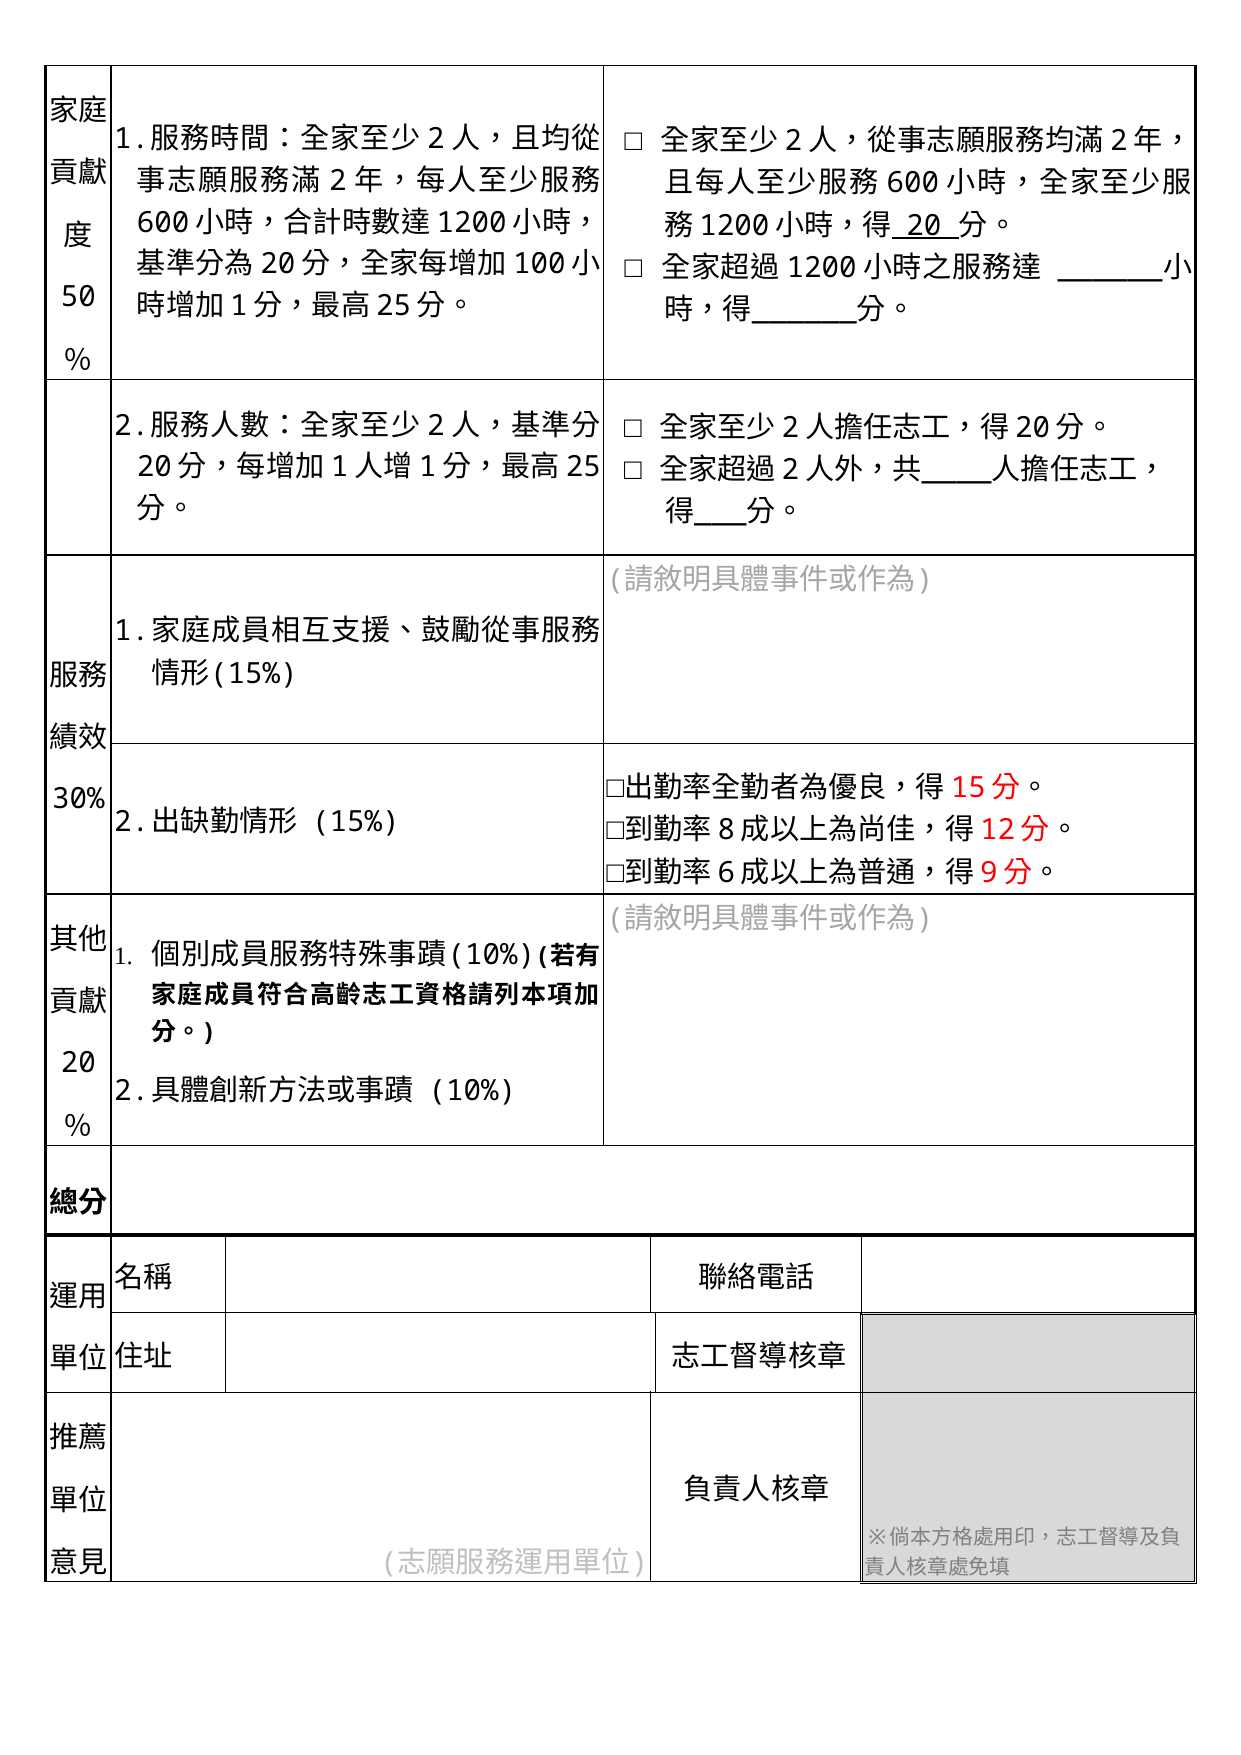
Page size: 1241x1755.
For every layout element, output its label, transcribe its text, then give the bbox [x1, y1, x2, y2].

table_cell 推薦單位意見 [47, 1393, 110, 1581]
table_cell 負責人核章 [651, 1393, 860, 1581]
table_cell 服務績效30% [47, 556, 110, 893]
table_cell 2.服務人數：全家至少2人，基準分20分，每增加1人增1分，最高25分。 [112, 380, 603, 554]
table_cell 個別成員服務特殊事蹟(10%)(若有家庭成員符合高齡志工資格請列本項加分。) 具體創新方法或事蹟 (10%) [112, 895, 603, 1145]
table_cell ※倘本方格處用印，志工督導及負責人核章處免填 [863, 1393, 1194, 1581]
table_cell [47, 380, 110, 554]
table_cell 出缺勤情形 (15%) [112, 744, 603, 893]
table_cell 家庭貢獻度50％ [47, 66, 110, 378]
table_cell 住址 [112, 1313, 225, 1391]
table_cell 家庭成員相互支援、鼓勵從事服務情形(15%) [112, 556, 603, 743]
table_cell [112, 1146, 1194, 1233]
table_cell [226, 1313, 655, 1391]
table_cell 1.服務時間：全家至少2人，且均從事志願服務滿2年，每人至少服務600小時，合計時數達1200小時，基準分為20分，全家每增加100小時增加1分，最高25分。 [112, 66, 603, 378]
table_cell [863, 1315, 1194, 1391]
table_cell 運用單位 [47, 1237, 110, 1391]
table_cell (請敘明具體事件或作為) [604, 556, 1194, 743]
table_cell (志願服務運用單位) [112, 1393, 650, 1581]
table_cell (請敘明具體事件或作為) [604, 895, 1194, 1145]
table_cell [226, 1237, 650, 1312]
table_cell 聯絡電話 [651, 1237, 861, 1312]
table_cell □ 全家至少2人擔任志工，得20分。 □ 全家超過2人外，共____人擔任志工， 得___分。 [604, 380, 1194, 554]
table_cell □出勤率全勤者為優良，得15分。 □到勤率8成以上為尚佳，得12分。 □到勤率6成以上為普通，得9分。 [604, 744, 1194, 893]
table_cell 總分 [47, 1146, 110, 1233]
table_cell 其他貢獻20％ [47, 895, 110, 1145]
table_cell □ 全家至少2人，從事志願服務均滿2年，且每人至少服務600小時，全家至少服務1200小時，得 20 分。 □ 全家超過1200小時之服務達 ______小時，得______分。 [604, 66, 1194, 378]
table_cell 名稱 [112, 1237, 225, 1312]
table_cell [862, 1237, 1194, 1312]
table_cell 志工督導核章 [656, 1313, 860, 1391]
